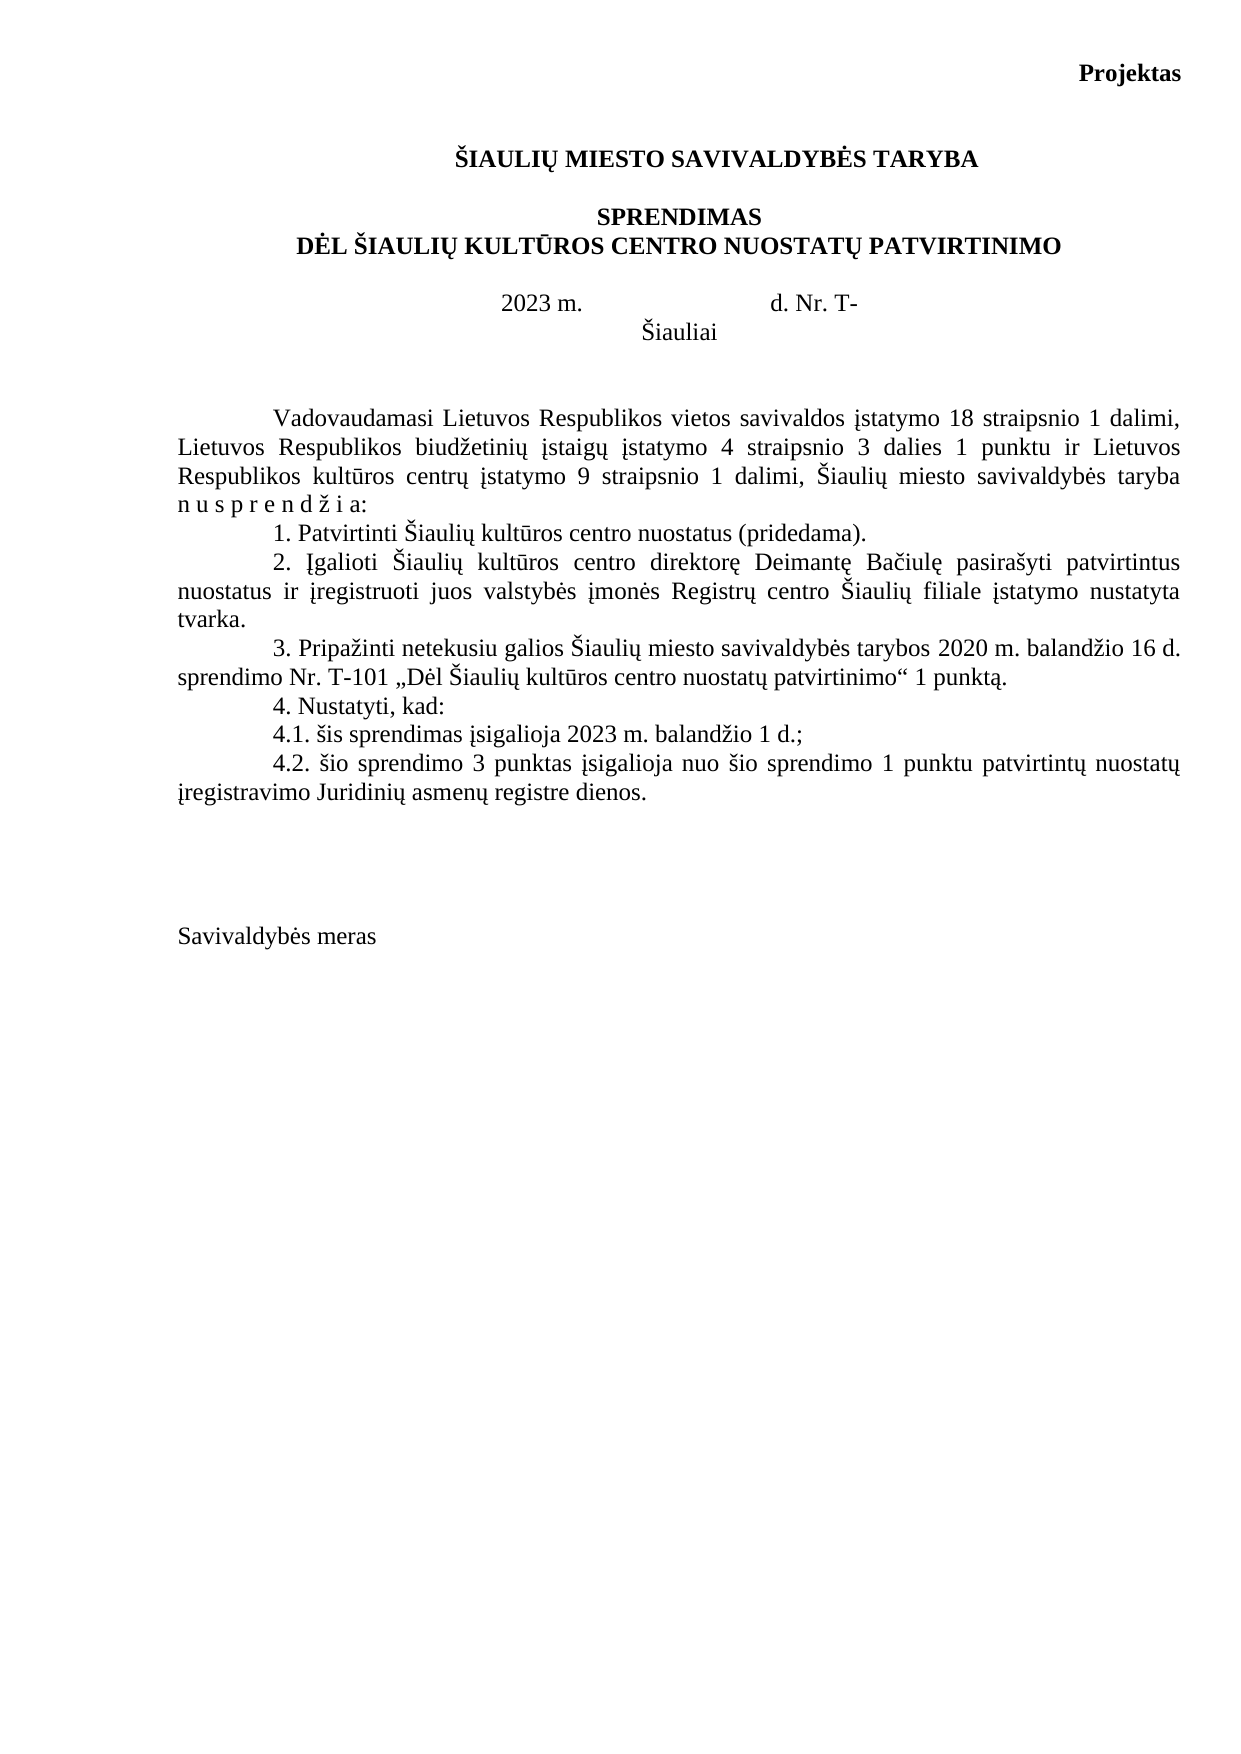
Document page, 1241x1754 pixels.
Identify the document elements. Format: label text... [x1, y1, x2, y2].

text 2. Įgalioti Šiaulių kultūros centro direktorę Deimantę Bačiulę pasirašyti patvirtintus nuostatus ir įregistruoti juos valstybės įmonės Registrų centro Šiaulių filiale įstatymo nustatyta tvarka. [177, 547, 1181, 633]
text Projektas [177, 58, 1181, 87]
text Šiauliai [177, 317, 1181, 346]
text DĖL ŠIAULIŲ KULTŪROS CENTRO NUOSTATŲ PATVIRTINIMO [177, 231, 1181, 259]
text 4. Nustatyti, kad: [177, 691, 1181, 719]
text 3. Pripažinti netekusiu galios Šiaulių miesto savivaldybės tarybos 2020 m. balandžio 16 d. sprendimo Nr. T-101 „Dėl Šiaulių kultūros centro nuostatų patvirtinimo“ 1 punktą. [177, 633, 1181, 691]
text 1. Patvirtinti Šiaulių kultūros centro nuostatus (pridedama). [177, 518, 1181, 547]
subtitle ŠIAULIŲ MIESTO SAVIVALDYBĖS TARYBA [177, 144, 1181, 173]
text Savivaldybės meras [177, 921, 1181, 949]
text 4.1. šis sprendimas įsigalioja 2023 m. balandžio 1 d.; [177, 719, 1181, 748]
text 2023 m. d. Nr. T- [177, 288, 1181, 317]
text SPRENDIMAS [177, 202, 1181, 231]
text Vadovaudamasi Lietuvos Respublikos vietos savivaldos įstatymo 18 straipsnio 1 dalimi, Lietuvos Respublikos biudžetinių įstaigų įstatymo 4 straipsnio 3 dalies 1 punktu ir Lietuvos Respublikos kultūros centrų įstatymo 9 straipsnio 1 dalimi, Šiaulių miesto savivaldybės taryba nusprendžia: [177, 403, 1181, 518]
text 4.2. šio sprendimo 3 punktas įsigalioja nuo šio sprendimo 1 punktu patvirtintų nuostatų įregistravimo Juridinių asmenų registre dienos. [177, 748, 1181, 806]
